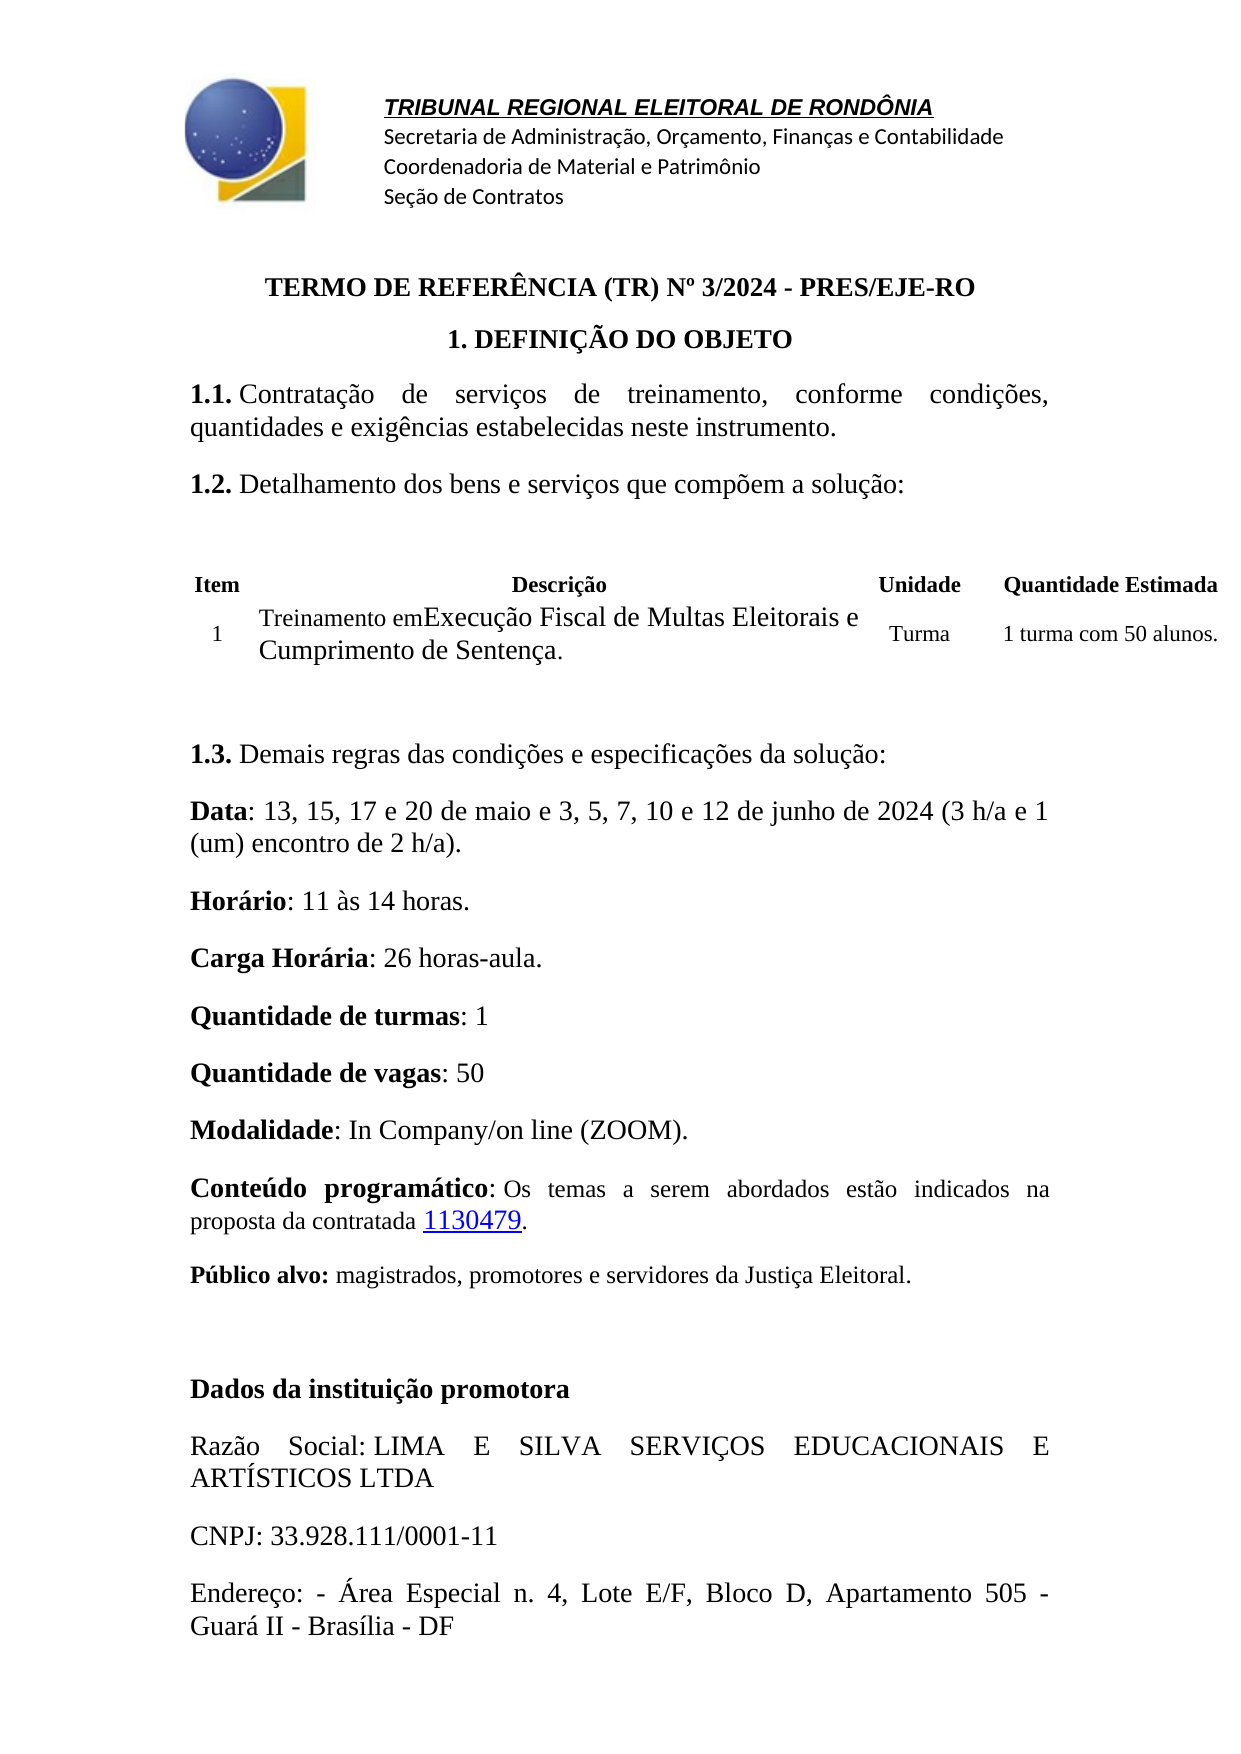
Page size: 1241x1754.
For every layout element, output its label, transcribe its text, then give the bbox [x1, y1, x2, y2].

text 1.2. Detalhamento dos bens e serviços que compõem a solução: [190, 467, 1051, 499]
table_header Unidade [862, 569, 977, 599]
text Modalidade: In Company/on line (ZOOM). [190, 1113, 1051, 1146]
text Data: 13, 15, 17 e 20 de maio e 3, 5, 7, 10 e 12 de junho de 2024 (3 h/a e 1 (um) encontro de 2 h/a). [190, 794, 1051, 859]
text 1.1. Contratação de serviços de treinamento, conforme condições, quantidades e exigências estabelecidas neste instrumento. [190, 377, 1051, 442]
table_header Item [177, 569, 257, 599]
text Carga Horária: 26 horas-aula. [190, 941, 1051, 974]
text Horário: 11 às 14 horas. [190, 884, 1051, 916]
text Público alvo: magistrados, promotores e servidores da Justiça Eleitoral. [190, 1261, 1051, 1289]
table_cell Treinamento emExecução Fiscal de Multas Eleitorais e Cumprimento de Sentença. [257, 599, 862, 667]
table_header Quantidade Estimada [978, 569, 1240, 599]
text Quantidade de vagas: 50 [190, 1056, 1051, 1088]
table_cell Turma [862, 599, 977, 667]
table_header Descrição [257, 569, 862, 599]
text CNPJ: 33.928.111/0001-11 [190, 1519, 1051, 1551]
text 1.3. Demais regras das condições e especificações da solução: [190, 737, 1051, 769]
text Dados da instituição promotora [190, 1372, 1051, 1404]
text TERMO DE REFERÊNCIA (TR) Nº 3/2024 - PRES/EJE-RO [177, 271, 1063, 302]
table_cell 1 turma com 50 alunos. [978, 599, 1240, 667]
text Quantidade de turmas: 1 [190, 999, 1051, 1031]
text 1. DEFINIÇÃO DO OBJETO [177, 323, 1063, 354]
table_cell 1 [177, 599, 257, 667]
text Razão Social: LIMA E SILVA SERVIÇOS EDUCACIONAIS E ARTÍSTICOS LTDA [190, 1429, 1051, 1494]
text Endereço: - Área Especial n. 4, Lote E/F, Bloco D, Apartamento 505 - Guará II - Brasília - DF [190, 1576, 1051, 1641]
text Conteúdo programático: Os temas a serem abordados estão indicados na proposta da contratada 1130479. [190, 1171, 1051, 1236]
